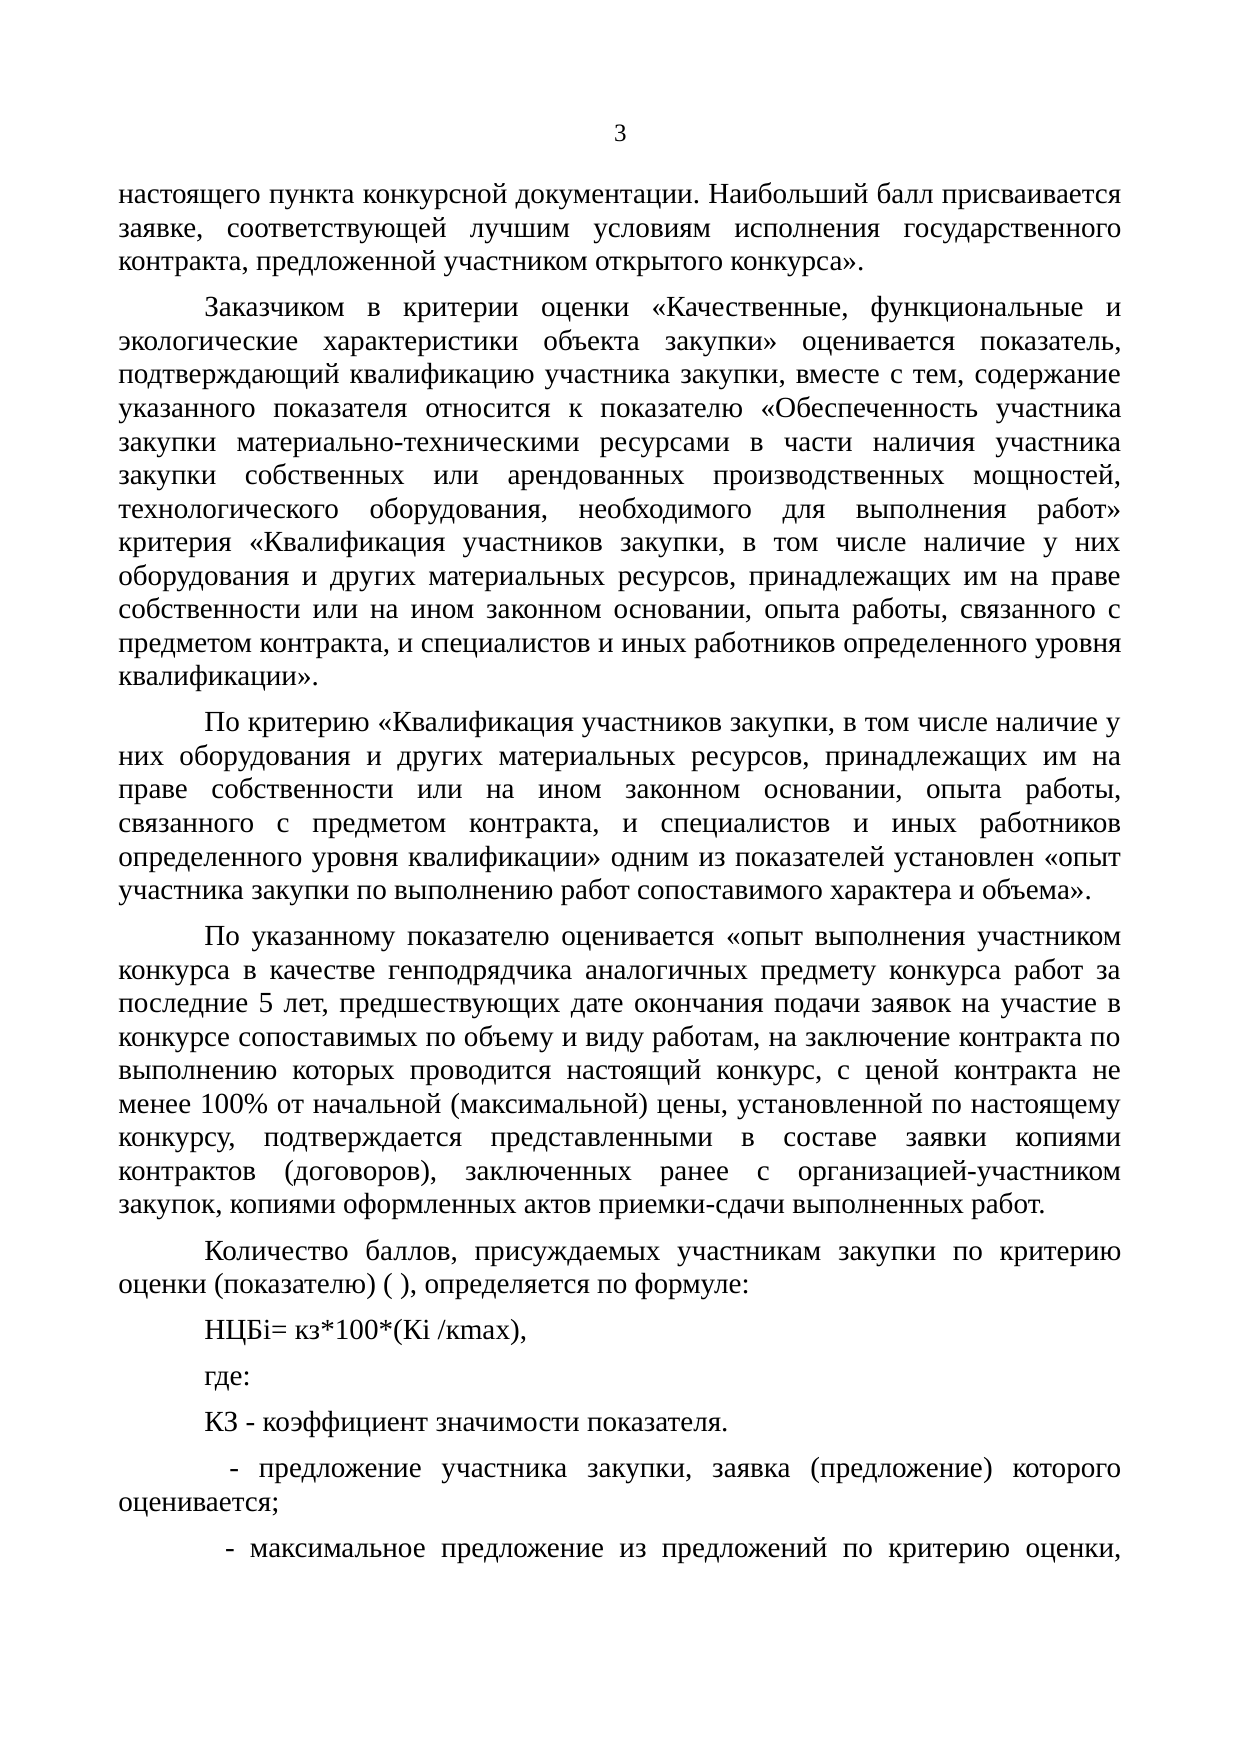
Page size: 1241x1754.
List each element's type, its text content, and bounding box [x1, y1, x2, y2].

text По критерию «Квалификация участников закупки, в том числе наличие у них оборудования и других материальных ресурсов, принадлежащих им на праве собственности или на ином законном основании, опыта работы, связанного с предметом контракта, и специалистов и иных работников определенного уровня квалификации» одним из показателей установлен «опыт участника закупки по выполнению работ сопоставимого характера и объема». [118, 704, 1122, 906]
text настоящего пункта конкурсной документации. Наибольший балл присваивается заявке, соответствующей лучшим условиям исполнения государственного контракта, предложенной участником открытого конкурса». [118, 176, 1122, 277]
text НЦБi= кз*100*(Кi /кmax), [118, 1312, 1122, 1346]
text Заказчиком в критерии оценки «Качественные, функциональные и экологические характеристики объекта закупки» оценивается показатель, подтверждающий квалификацию участника закупки, вместе с тем, содержание указанного показателя относится к показателю «Обеспеченность участника закупки материально-техническими ресурсами в части наличия участника закупки собственных или арендованных производственных мощностей, технологического оборудования, необходимого для выполнения работ» критерия «Квалификация участников закупки, в том числе наличие у них оборудования и других материальных ресурсов, принадлежащих им на праве собственности или на ином законном основании, опыта работы, связанного с предметом контракта, и специалистов и иных работников определенного уровня квалификации». [118, 289, 1122, 692]
text По указанному показателю оценивается «опыт выполнения участником конкурса в качестве генподрядчика аналогичных предмету конкурса работ за последние 5 лет, предшествующих дате окончания подачи заявок на участие в конкурсе сопоставимых по объему и виду работам, на заключение контракта по выполнению которых проводится настоящий конкурс, с ценой контракта не менее 100% от начальной (максимальной) цены, установленной по настоящему конкурсу, подтверждается представленными в составе заявки копиями контрактов (договоров), заключенных ранее с организацией-участником закупок, копиями оформленных актов приемки-сдачи выполненных работ. [118, 918, 1122, 1220]
text где: [118, 1358, 1122, 1392]
text КЗ - коэффициент значимости показателя. [118, 1404, 1122, 1438]
text - максимальное предложение из предложений по критерию оценки, [118, 1530, 1122, 1563]
text Количество баллов, присуждаемых участникам закупки по критерию оценки (показателю) ( ), определяется по формуле: [118, 1233, 1122, 1300]
text - предложение участника закупки, заявка (предложение) которого оценивается; [118, 1450, 1122, 1517]
